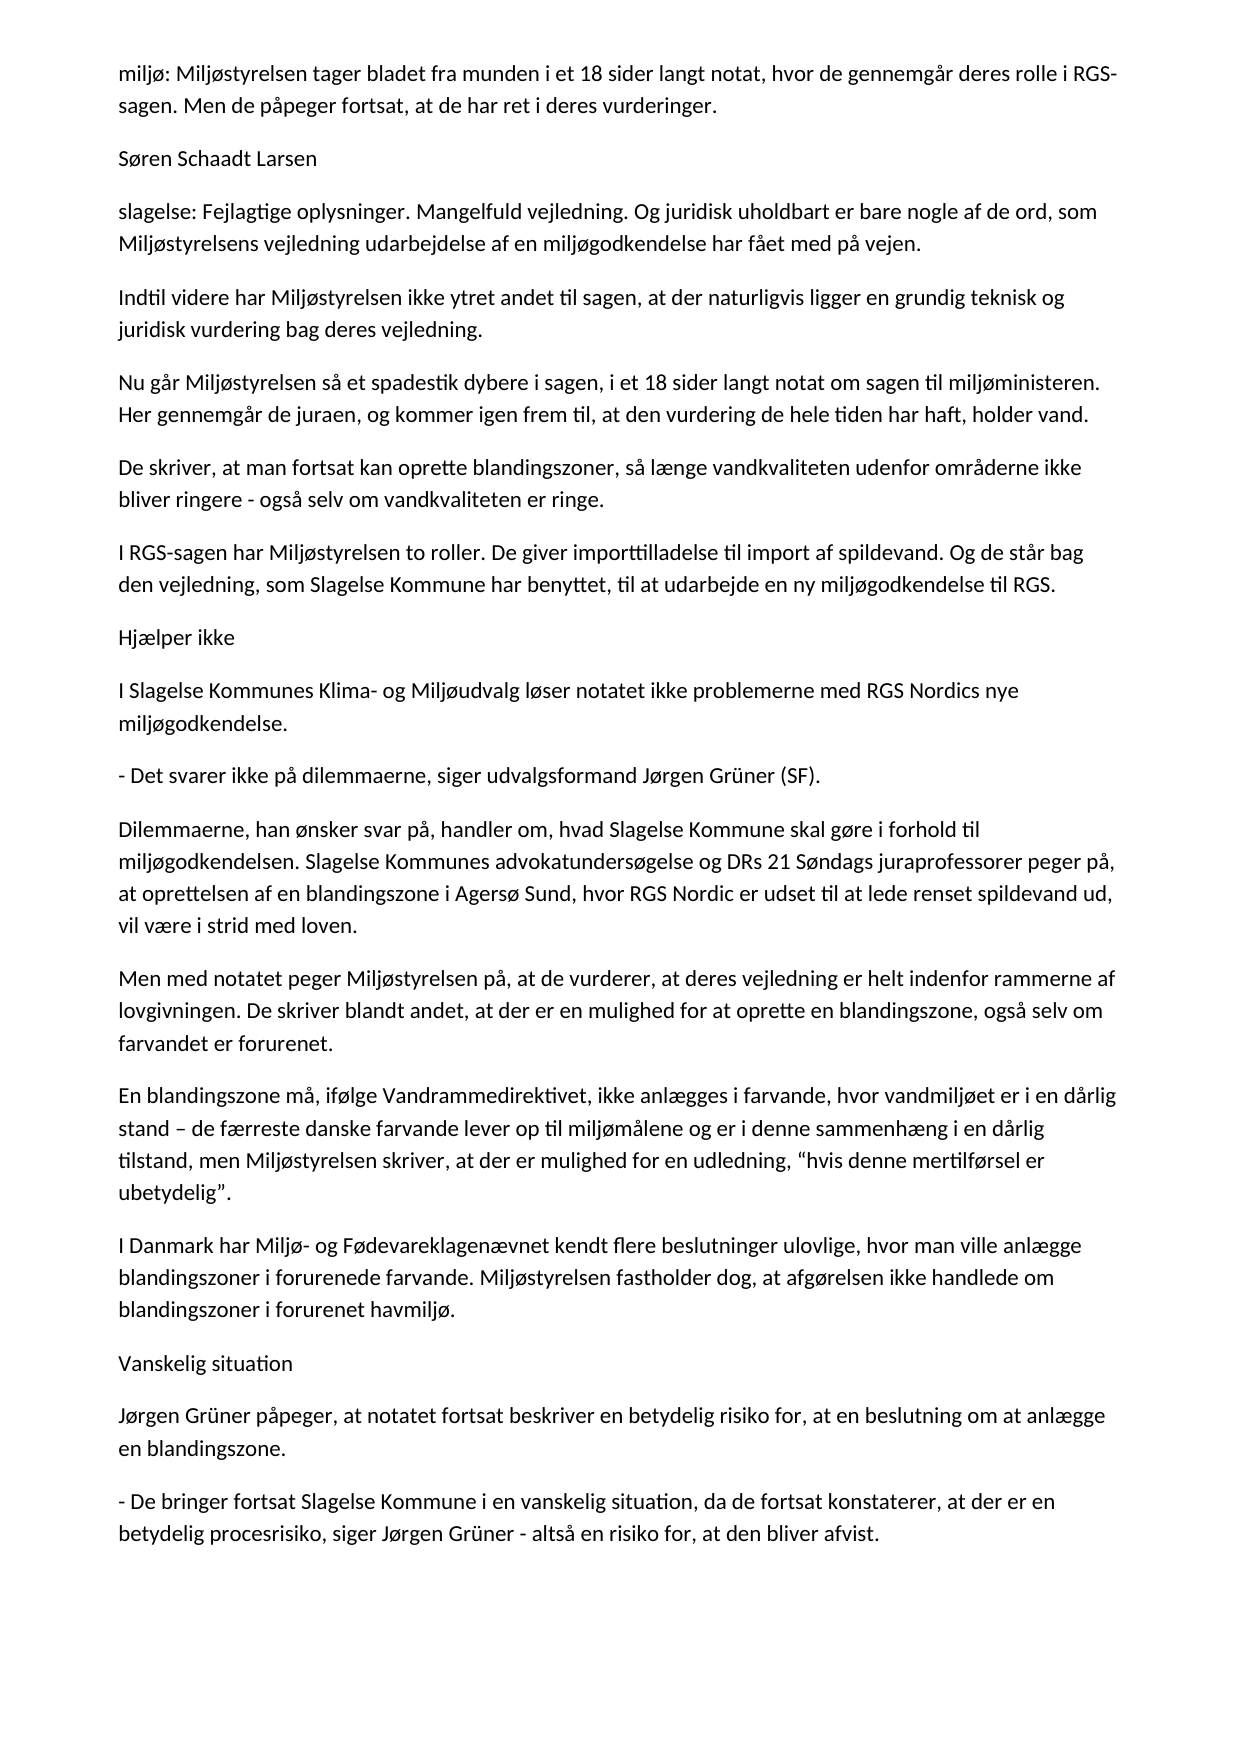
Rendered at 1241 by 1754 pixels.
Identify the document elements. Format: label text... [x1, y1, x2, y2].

text - De bringer fortsat Slagelse Kommune i en vanskelig situation, da de fortsat konstaterer, at der er en betydelig procesrisiko, siger Jørgen Grüner - altså en risiko for, at den bliver afvist. [118, 1487, 1122, 1547]
text De skriver, at man fortsat kan oprette blandingszoner, så længe vandkvaliteten udenfor områderne ikke bliver ringere - også selv om vandkvaliteten er ringe. [118, 453, 1122, 513]
text En blandingszone må, ifølge Vandrammedirektivet, ikke anlægges i farvande, hvor vandmiljøet er i en dårlig stand – de færreste danske farvande lever op til miljømålene og er i denne sammenhæng i en dårlig tilstand, men Miljøstyrelsen skriver, at der er mulighed for en udledning, “hvis denne mertilførsel er ubetydelig”. [118, 1082, 1122, 1206]
text Jørgen Grüner påpeger, at notatet fortsat beskriver en betydelig risiko for, at en beslutning om at anlægge en blandingszone. [118, 1402, 1122, 1462]
text I RGS-sagen har Miljøstyrelsen to roller. De giver importtilladelse til import af spildevand. Og de står bag den vejledning, som Slagelse Kommune har benyttet, til at udarbejde en ny miljøgodkendelse til RGS. [118, 538, 1122, 598]
text Vanskelig situation [118, 1349, 1122, 1377]
text Søren Schaadt Larsen [118, 144, 1122, 172]
text - Det svarer ikke på dilemmaerne, siger udvalgsformand Jørgen Grüner (SF). [118, 762, 1122, 790]
text Dilemmaerne, han ønsker svar på, handler om, hvad Slagelse Kommune skal gøre i forhold til miljøgodkendelsen. Slagelse Kommunes advokatundersøgelse og DRs 21 Søndags juraprofessorer peger på, at oprettelsen af en blandingszone i Agersø Sund, hvor RGS Nordic er udset til at lede renset spildevand ud, vil være i strid med loven. [118, 815, 1122, 939]
text Indtil videre har Miljøstyrelsen ikke ytret andet til sagen, at der naturligvis ligger en grundig teknisk og juridisk vurdering bag deres vejledning. [118, 283, 1122, 343]
text slagelse: Fejlagtige oplysninger. Mangelfuld vejledning. Og juridisk uholdbart er bare nogle af de ord, som Miljøstyrelsens vejledning udarbejdelse af en miljøgodkendelse har fået med på vejen. [118, 197, 1122, 258]
text Men med notatet peger Miljøstyrelsen på, at de vurderer, at deres vejledning er helt indenfor rammerne af lovgivningen. De skriver blandt andet, at der er en mulighed for at oprette en blandingszone, også selv om farvandet er forurenet. [118, 964, 1122, 1057]
text miljø: Miljøstyrelsen tager bladet fra munden i et 18 sider langt notat, hvor de gennemgår deres rolle i RGS-sagen. Men de påpeger fortsat, at de har ret i deres vurderinger. [118, 59, 1122, 119]
text I Slagelse Kommunes Klima- og Miljøudvalg løser notatet ikke problemerne med RGS Nordics nye miljøgodkendelse. [118, 676, 1122, 737]
text Hjælper ikke [118, 623, 1122, 651]
text I Danmark har Miljø- og Fødevareklagenævnet kendt flere beslutninger ulovlige, hvor man ville anlægge blandingszoner i forurenede farvande. Miljøstyrelsen fastholder dog, at afgørelsen ikke handlede om blandingszoner i forurenet havmiljø. [118, 1231, 1122, 1324]
text Nu går Miljøstyrelsen så et spadestik dybere i sagen, i et 18 sider langt notat om sagen til miljøministeren. Her gennemgår de juraen, og kommer igen frem til, at den vurdering de hele tiden har haft, holder vand. [118, 368, 1122, 428]
